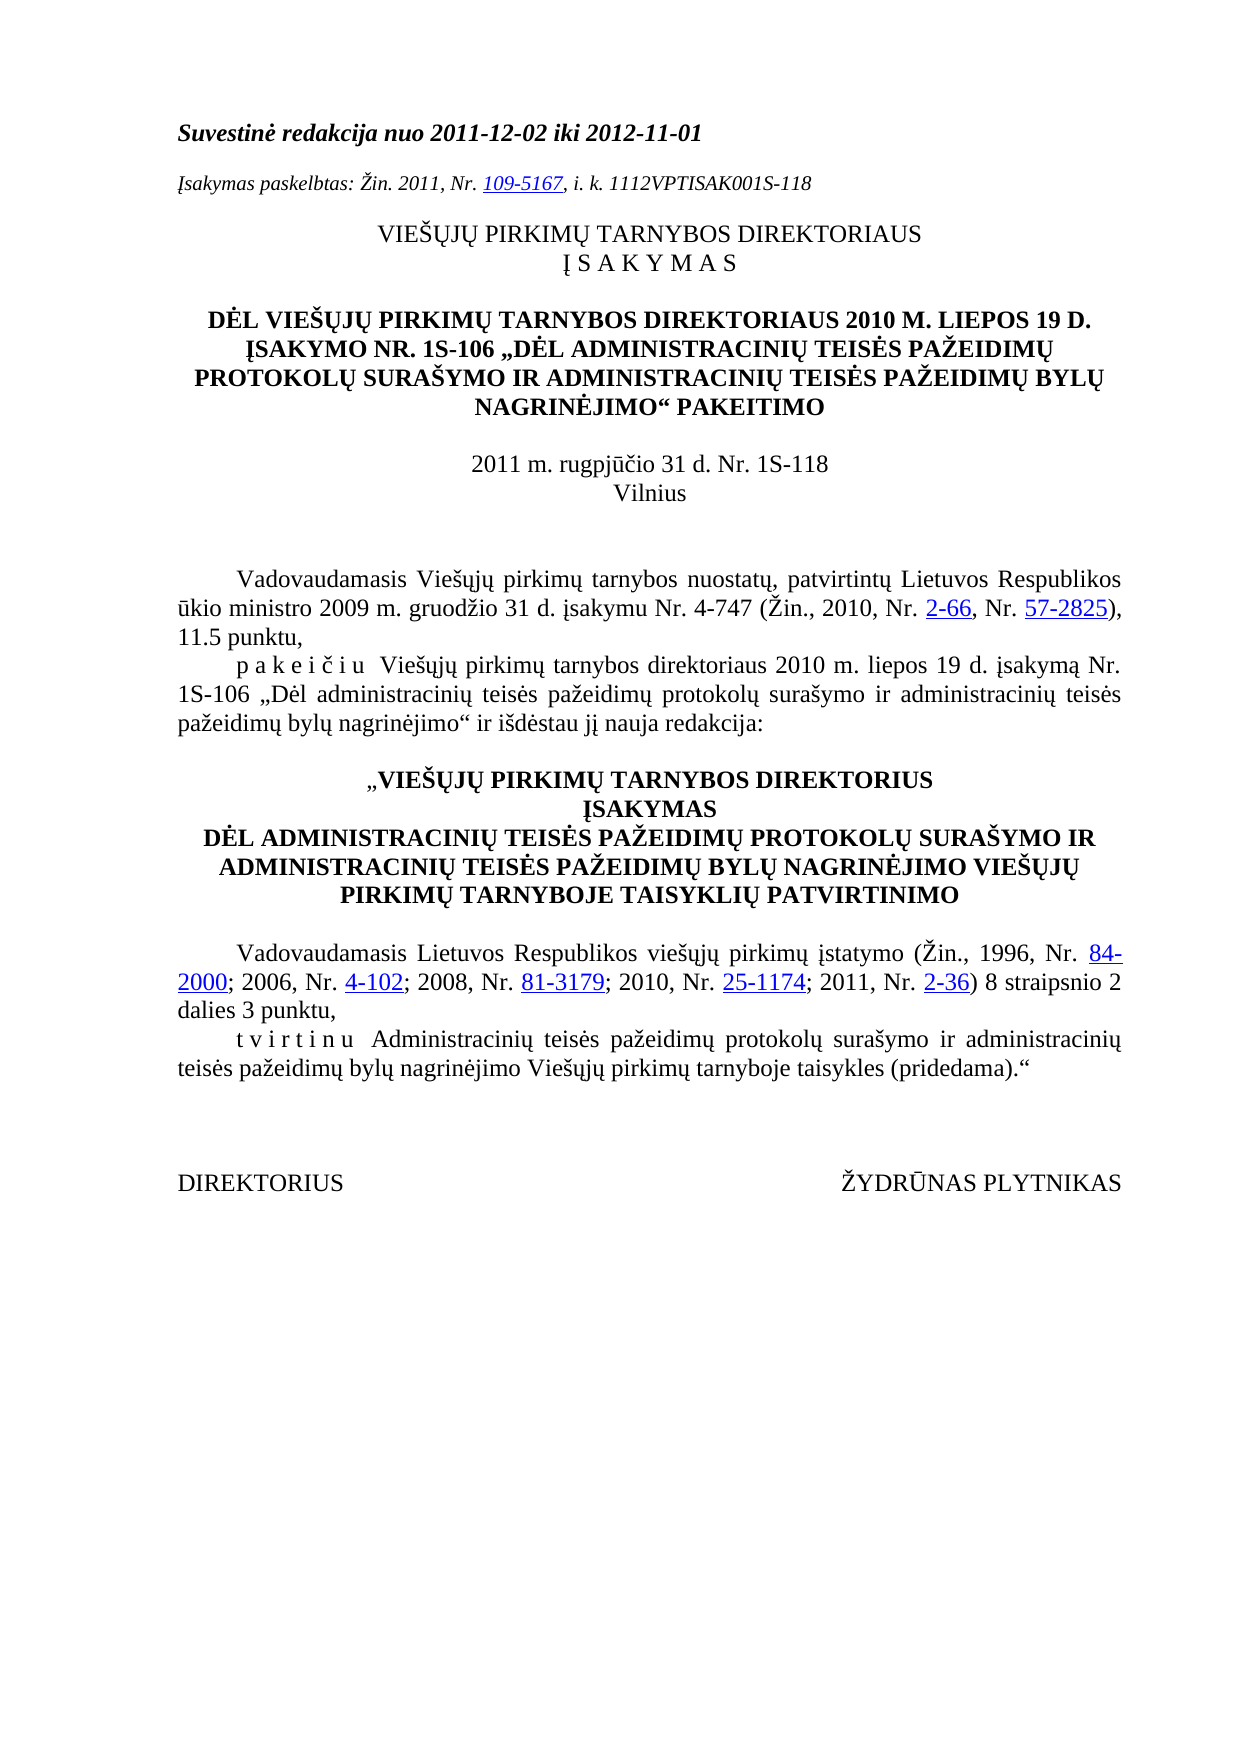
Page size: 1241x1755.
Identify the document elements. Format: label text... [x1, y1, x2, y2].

text ĮSAKYMAS [177, 248, 1122, 277]
text Vadovaudamasis Viešųjų pirkimų tarnybos nuostatų, patvirtintų Lietuvos Respublikos ūkio ministro 2009 m. gruodžio 31 d. įsakymu Nr. 4-747 (Žin., 2010, Nr. 2-66, Nr. 57-2825), 11.5 punktu, [177, 564, 1122, 650]
text tvirtinu Administracinių teisės pažeidimų protokolų surašymo ir administracinių teisės pažeidimų bylų nagrinėjimo Viešųjų pirkimų tarnyboje taisykles (pridedama).“ [177, 1024, 1122, 1082]
text pakeičiu Viešųjų pirkimų tarnybos direktoriaus 2010 m. liepos 19 d. įsakymą Nr. 1S-106 „Dėl administracinių teisės pažeidimų protokolų surašymo ir administracinių teisės pažeidimų bylų nagrinėjimo“ ir išdėstau jį nauja redakcija: [177, 650, 1122, 737]
text DĖL ADMINISTRACINIŲ TEISĖS PAŽEIDIMŲ PROTOKOLŲ SURAŠYMO IR ADMINISTRACINIŲ TEISĖS PAŽEIDIMŲ BYLŲ NAGRINĖJIMO VIEŠŲJŲ PIRKIMŲ TARNYBOJE TAISYKLIŲ PATVIRTINIMO [177, 823, 1122, 909]
text VIEŠŲJŲ PIRKIMŲ TARNYBOS DIREKTORIAUS [177, 219, 1122, 248]
text Suvestinė redakcija nuo 2011-12-02 iki 2012-11-01 [177, 118, 1122, 147]
text ĮSAKYMAS [177, 794, 1122, 823]
text Vilnius [177, 478, 1122, 507]
text Įsakymas paskelbtas: Žin. 2011, Nr. 109-5167, i. k. 1112VPTISAK001S-118 [177, 171, 1122, 195]
text 2011 m. rugpjūčio 31 d. Nr. 1S-118 [177, 449, 1122, 478]
text Direktorius Žydrūnas Plytnikas [177, 1168, 1122, 1197]
text „VIEŠŲJŲ PIRKIMŲ TARNYBOS DIREKTORIUS [177, 765, 1122, 794]
text Vadovaudamasis Lietuvos Respublikos viešųjų pirkimų įstatymo (Žin., 1996, Nr. 84-2000; 2006, Nr. 4-102; 2008, Nr. 81-3179; 2010, Nr. 25-1174; 2011, Nr. 2-36) 8 straipsnio 2 dalies 3 punktu, [177, 938, 1122, 1024]
text DĖL VIEŠŲJŲ PIRKIMŲ TARNYBOS DIREKTORIAUS 2010 M. LIEPOS 19 D. ĮSAKYMO Nr. 1S-106 „DĖL ADMINISTRACINIŲ TEISĖS PAŽEIDIMŲ PROTOKOLŲ SURAŠYMO IR ADMINISTRACINIŲ TEISĖS PAŽEIDIMŲ BYLŲ NAGRINĖJIMO“ PAKEITIMO [177, 305, 1122, 420]
